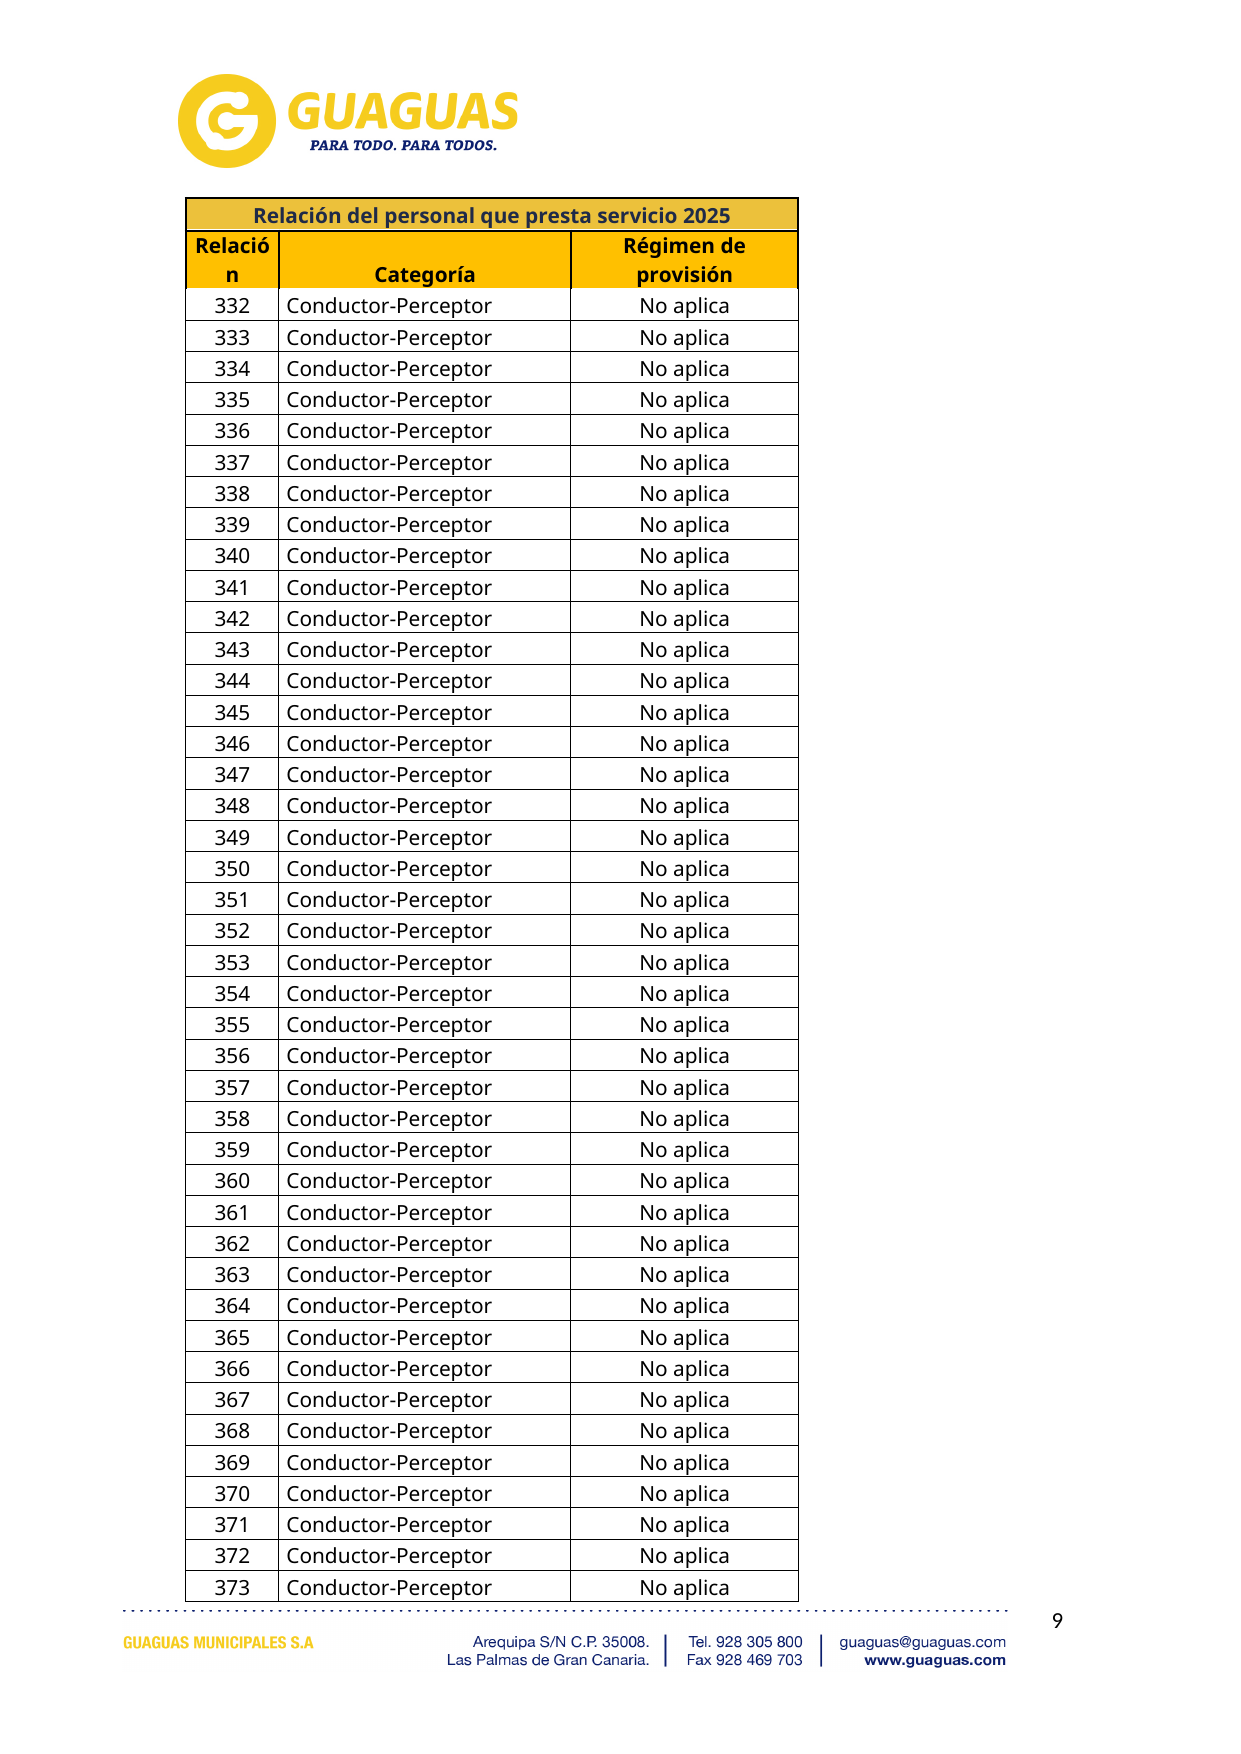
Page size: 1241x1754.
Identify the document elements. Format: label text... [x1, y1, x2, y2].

table_cell Conductor-Perceptor [279, 1071, 570, 1101]
table_cell No aplica [571, 1352, 798, 1382]
table_cell Conductor-Perceptor [279, 665, 570, 695]
table_cell 362 [186, 1227, 278, 1257]
table_cell No aplica [571, 1040, 798, 1070]
table_cell No aplica [571, 1415, 798, 1445]
table_cell No aplica [571, 696, 798, 726]
table_cell No aplica [571, 352, 798, 382]
table_cell No aplica [571, 1571, 798, 1601]
table_cell No aplica [571, 1321, 798, 1351]
table_cell Conductor-Perceptor [279, 508, 570, 538]
table_cell Conductor-Perceptor [279, 383, 570, 413]
table_cell Conductor-Perceptor [279, 571, 570, 601]
table_cell 371 [186, 1508, 278, 1538]
table_cell 358 [186, 1102, 278, 1132]
table_cell 346 [186, 727, 278, 757]
table_cell 355 [186, 1008, 278, 1038]
table_cell No aplica [571, 383, 798, 413]
table_cell Conductor-Perceptor [279, 321, 570, 351]
table_cell 334 [186, 352, 278, 382]
table_cell 347 [186, 758, 278, 788]
table_cell 350 [186, 852, 278, 882]
table_cell Conductor-Perceptor [279, 1196, 570, 1226]
table_cell Conductor-Perceptor [279, 1290, 570, 1320]
table_cell Conductor-Perceptor [279, 1446, 570, 1476]
table_cell 357 [186, 1071, 278, 1101]
table_cell 341 [186, 571, 278, 601]
table_cell 337 [186, 446, 278, 476]
table_cell No aplica [571, 852, 798, 882]
table_cell No aplica [571, 1258, 798, 1288]
table_cell Régimen de provisión [572, 232, 797, 288]
table_cell 349 [186, 821, 278, 851]
table_cell Conductor-Perceptor [279, 758, 570, 788]
table_cell Conductor-Perceptor [279, 1165, 570, 1195]
table_cell 361 [186, 1196, 278, 1226]
table_cell No aplica [571, 321, 798, 351]
table_cell No aplica [571, 571, 798, 601]
table_cell No aplica [571, 1508, 798, 1538]
table_cell 338 [186, 477, 278, 507]
table_cell Conductor-Perceptor [279, 1508, 570, 1538]
table_cell 366 [186, 1352, 278, 1382]
table_cell 351 [186, 883, 278, 913]
table_cell Relación [187, 232, 278, 288]
table_cell No aplica [571, 1165, 798, 1195]
table_cell No aplica [571, 1477, 798, 1507]
table_cell No aplica [571, 415, 798, 445]
table_cell No aplica [571, 977, 798, 1007]
table_cell Conductor-Perceptor [279, 602, 570, 632]
table_cell Conductor-Perceptor [279, 1415, 570, 1445]
table_cell 332 [186, 289, 278, 320]
table_cell Conductor-Perceptor [279, 1227, 570, 1257]
table_cell No aplica [571, 821, 798, 851]
table_header Relación del personal que presta servicio 2025 [187, 199, 797, 229]
table_cell No aplica [571, 1446, 798, 1476]
table_cell No aplica [571, 1227, 798, 1257]
table_cell Conductor-Perceptor [279, 946, 570, 976]
table_cell No aplica [571, 1383, 798, 1413]
table_cell 344 [186, 665, 278, 695]
table_cell No aplica [571, 665, 798, 695]
table_cell Conductor-Perceptor [279, 633, 570, 663]
table_cell 348 [186, 790, 278, 820]
table_cell No aplica [571, 883, 798, 913]
table_cell Conductor-Perceptor [279, 977, 570, 1007]
table_cell Conductor-Perceptor [279, 1571, 570, 1601]
table_cell 339 [186, 508, 278, 538]
table_cell No aplica [571, 790, 798, 820]
table_cell No aplica [571, 1133, 798, 1163]
table_cell 335 [186, 383, 278, 413]
table_cell 372 [186, 1540, 278, 1570]
table_cell 363 [186, 1258, 278, 1288]
table_cell 369 [186, 1446, 278, 1476]
table_cell 342 [186, 602, 278, 632]
table_cell Conductor-Perceptor [279, 1258, 570, 1288]
table_cell 352 [186, 915, 278, 945]
table_cell 359 [186, 1133, 278, 1163]
table_cell 368 [186, 1415, 278, 1445]
table_cell 353 [186, 946, 278, 976]
table_cell 356 [186, 1040, 278, 1070]
table_cell No aplica [571, 508, 798, 538]
table_cell 370 [186, 1477, 278, 1507]
table_cell No aplica [571, 1540, 798, 1570]
table_cell 343 [186, 633, 278, 663]
table_cell No aplica [571, 1071, 798, 1101]
table_cell 340 [186, 540, 278, 570]
table_cell Conductor-Perceptor [279, 289, 570, 320]
table_cell Conductor-Perceptor [279, 821, 570, 851]
table_cell 365 [186, 1321, 278, 1351]
table_cell 367 [186, 1383, 278, 1413]
table_cell 360 [186, 1165, 278, 1195]
table_cell Conductor-Perceptor [279, 1133, 570, 1163]
table_cell Conductor-Perceptor [279, 1540, 570, 1570]
table_cell Conductor-Perceptor [279, 446, 570, 476]
table_cell No aplica [571, 915, 798, 945]
table_cell Conductor-Perceptor [279, 1321, 570, 1351]
table_cell No aplica [571, 946, 798, 976]
table_cell 345 [186, 696, 278, 726]
table_cell 364 [186, 1290, 278, 1320]
table_cell No aplica [571, 477, 798, 507]
table_cell No aplica [571, 633, 798, 663]
table_cell 373 [186, 1571, 278, 1601]
table_cell No aplica [571, 289, 798, 320]
table_cell Conductor-Perceptor [279, 1040, 570, 1070]
table_cell Categoría [280, 232, 570, 288]
table_cell No aplica [571, 602, 798, 632]
table_cell 336 [186, 415, 278, 445]
table_cell No aplica [571, 1290, 798, 1320]
table_cell Conductor-Perceptor [279, 915, 570, 945]
table_cell Conductor-Perceptor [279, 1383, 570, 1413]
table_cell Conductor-Perceptor [279, 477, 570, 507]
table_cell Conductor-Perceptor [279, 852, 570, 882]
table_cell No aplica [571, 1102, 798, 1132]
table_cell Conductor-Perceptor [279, 696, 570, 726]
table_cell No aplica [571, 1008, 798, 1038]
table_cell No aplica [571, 727, 798, 757]
table_cell No aplica [571, 540, 798, 570]
table_cell Conductor-Perceptor [279, 1008, 570, 1038]
table_cell 333 [186, 321, 278, 351]
table_cell No aplica [571, 758, 798, 788]
table_cell Conductor-Perceptor [279, 727, 570, 757]
table_cell Conductor-Perceptor [279, 540, 570, 570]
table_cell No aplica [571, 1196, 798, 1226]
table_cell No aplica [571, 446, 798, 476]
table_cell Conductor-Perceptor [279, 352, 570, 382]
table_cell 354 [186, 977, 278, 1007]
table_cell Conductor-Perceptor [279, 1102, 570, 1132]
table_cell Conductor-Perceptor [279, 883, 570, 913]
table_cell Conductor-Perceptor [279, 1477, 570, 1507]
table_cell Conductor-Perceptor [279, 790, 570, 820]
table_cell Conductor-Perceptor [279, 1352, 570, 1382]
table_cell Conductor-Perceptor [279, 415, 570, 445]
